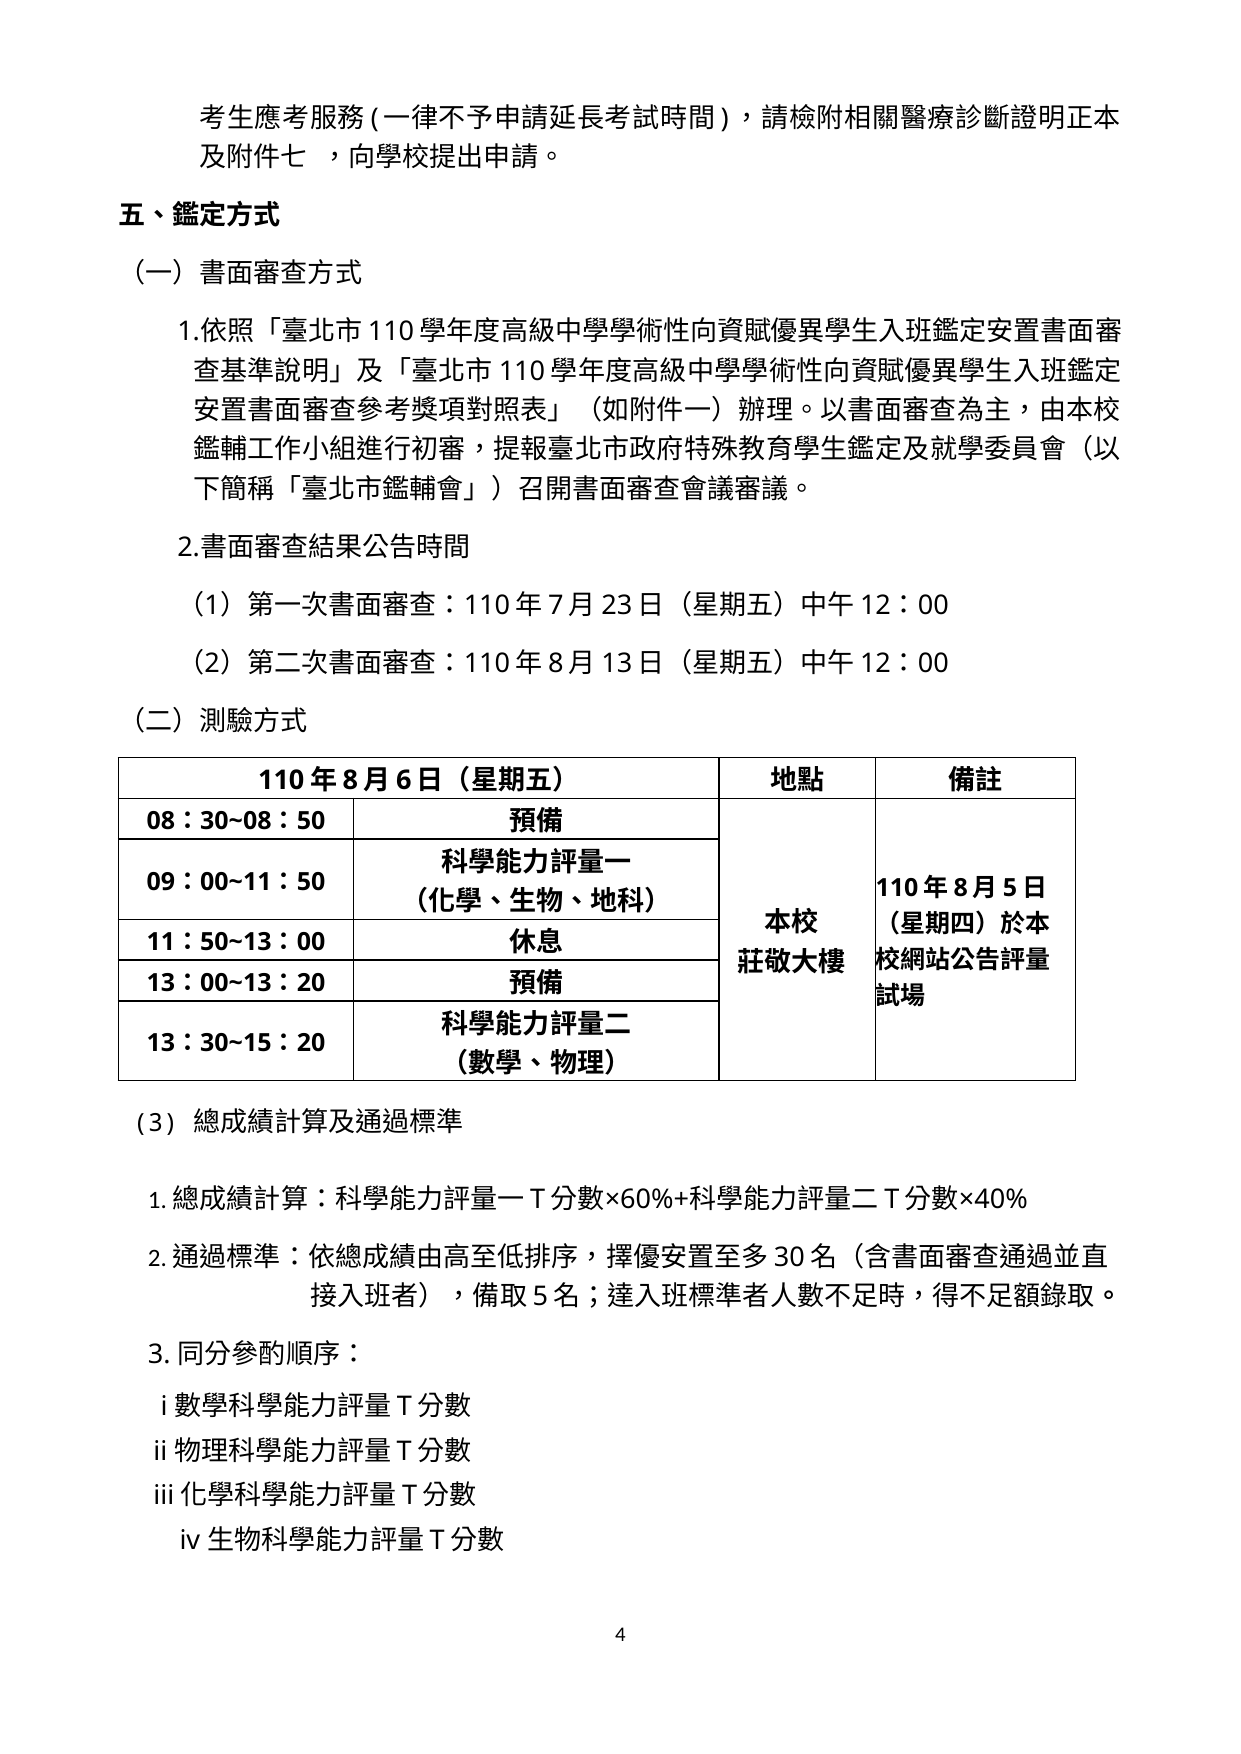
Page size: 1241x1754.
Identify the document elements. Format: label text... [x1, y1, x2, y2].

table_cell 110年8月5日（星期四）於本校網站公告評量試場 [876, 799, 1075, 1080]
text i 數學科學能力評量T分數 [118, 1387, 1122, 1422]
text （2）第二次書面審查：110年8月13日（星期五）中午12：00 [177, 641, 1122, 680]
text 考生應考服務(一律不予申請延長考試時間)，請檢附相關醫療診斷證明正本及附件七 ，向學校提出申請。 [118, 96, 1122, 174]
text （1）第一次書面審查：110年7月23日（星期五）中午12：00 [177, 583, 1122, 622]
table_cell 預備 [354, 961, 718, 1000]
text 1.依照「臺北市110學年度高級中學學術性向資賦優異學生入班鑑定安置書面審查基準說明」及「臺北市110學年度高級中學學術性向資賦優異學生入班鑑定安置書面審查參考獎項對照表」（如附件一）辦理。以書面審查為主，由本校鑑輔工作小組進行初審，提報臺北市政府特殊教育學生鑑定及就學委員會（以下簡稱「臺北市鑑輔會」）召開書面審查會議審議。 [177, 309, 1122, 506]
table_cell 本校 莊敬大樓 [720, 799, 875, 1080]
table_header 110年8月6日（星期五） [119, 758, 718, 797]
text （二）測驗方式 [118, 699, 1122, 738]
text 五、鑑定方式 [118, 193, 1122, 233]
table_header 備註 [876, 758, 1075, 797]
text iii化學科學能力評量T分數 [118, 1476, 1122, 1512]
table_cell 科學能力評量一 （化學、生物、地科） [354, 840, 718, 918]
list 通過標準：依總成績由高至低排序，擇優安置至多30名（含書面審查通過並直接入班者），備取5名；達入班標準者人數不足時，得不足額錄取。 [148, 1235, 1122, 1314]
table_cell 預備 [354, 799, 718, 838]
table_cell 11：50~13：00 [119, 920, 353, 959]
table_header 地點 [720, 758, 875, 797]
text （一）書面審查方式 [118, 251, 1122, 291]
table_cell 08：30~08：50 [119, 799, 353, 838]
text iv 生物科學能力評量T分數 [118, 1521, 1122, 1557]
list 總成績計算：科學能力評量一T分數×60%+科學能力評量二T分數×40% [148, 1177, 1122, 1216]
text ii 物理科學能力評量T分數 [118, 1432, 1122, 1467]
list 總成績計算及通過標準 [133, 1100, 1122, 1139]
table_cell 09：00~11：50 [119, 840, 353, 918]
text 2.書面審查結果公告時間 [177, 525, 1122, 564]
table_cell 13：00~13：20 [119, 961, 353, 1000]
table_cell 休息 [354, 920, 718, 959]
list 同分參酌順序： [148, 1332, 1122, 1372]
table_cell 科學能力評量二 （數學、物理） [354, 1002, 718, 1080]
table_cell 13：30~15：20 [119, 1002, 353, 1080]
